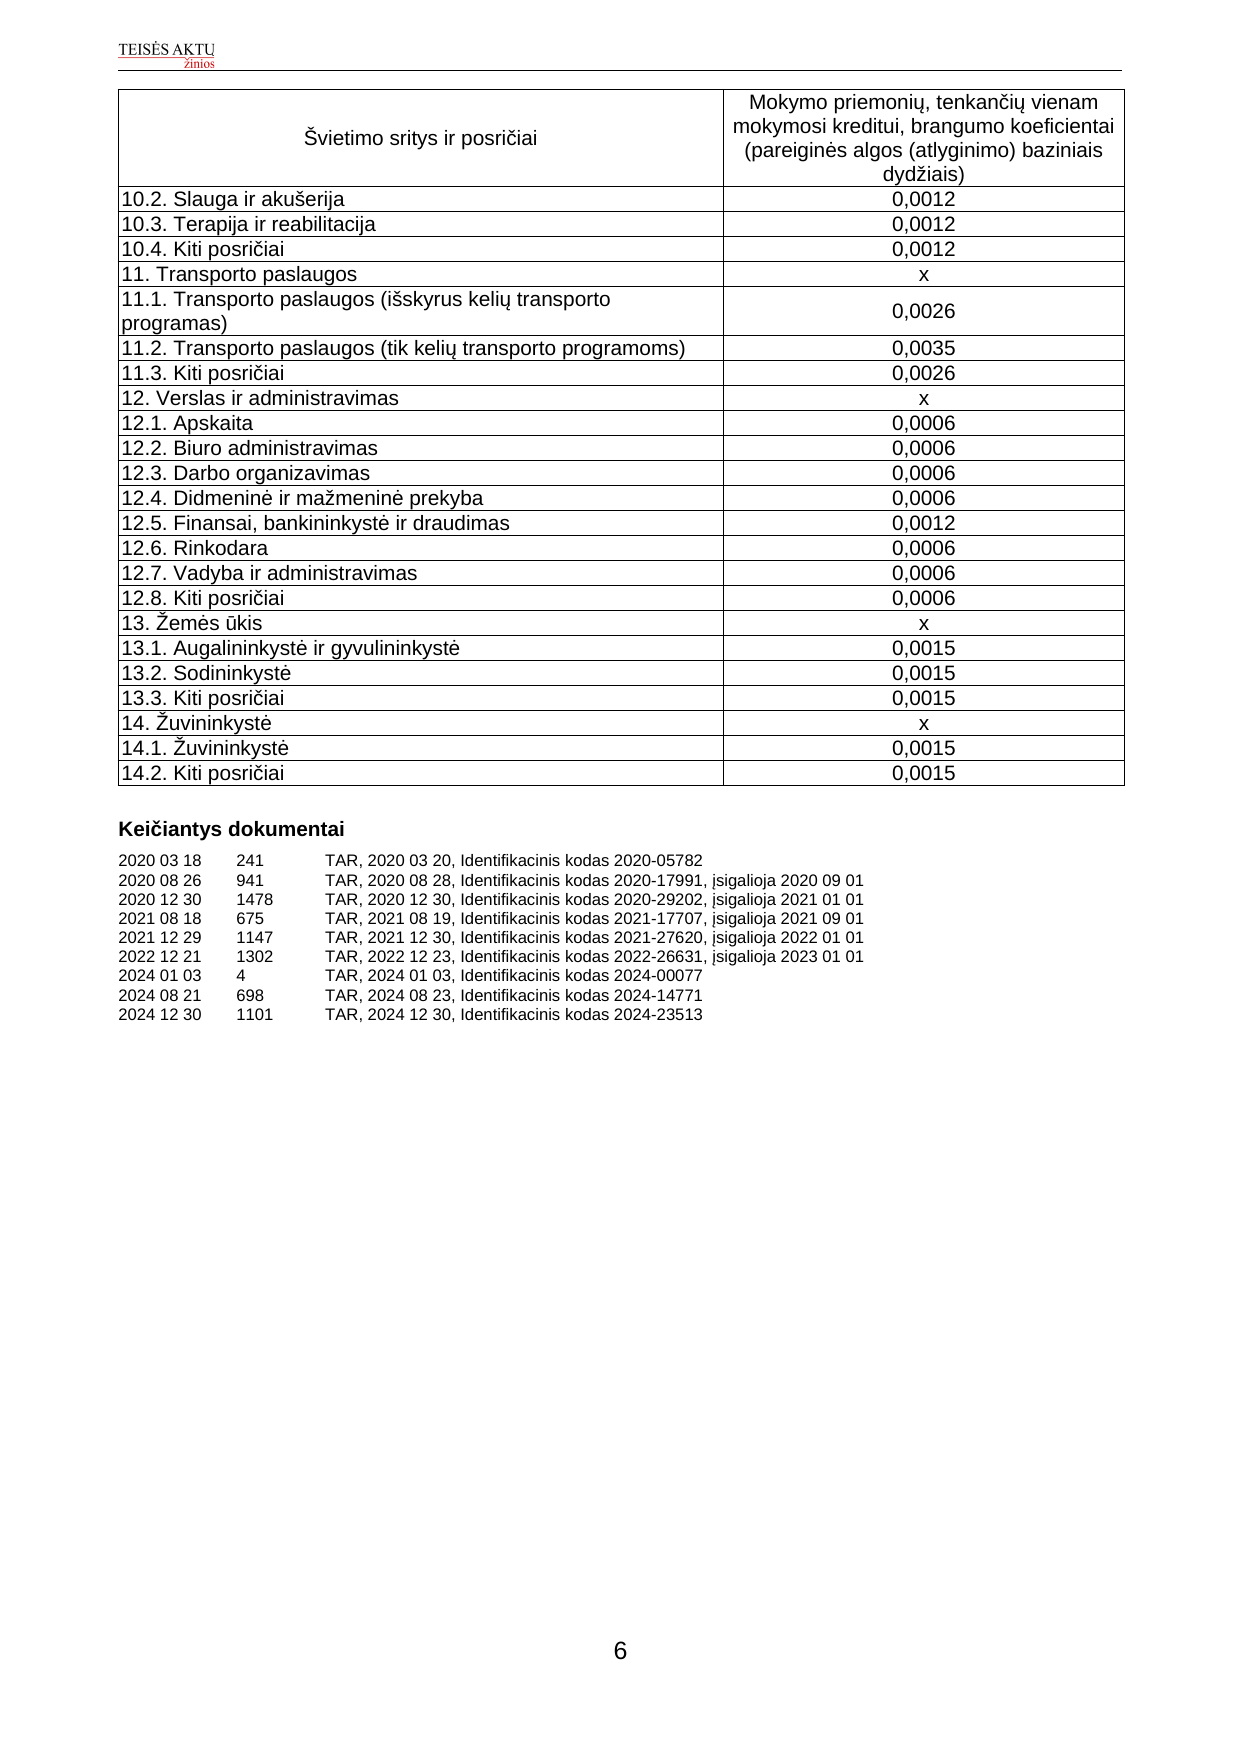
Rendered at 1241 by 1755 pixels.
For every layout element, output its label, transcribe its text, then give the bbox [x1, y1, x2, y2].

table_cell 0,0006 [724, 486, 1124, 509]
table_cell 12.6. Rinkodara [119, 536, 723, 559]
table_cell 0,0035 [724, 336, 1124, 359]
table_cell 14.2. Kiti posričiai [119, 761, 723, 784]
table_cell x [724, 711, 1124, 734]
table_cell 12.3. Darbo organizavimas [119, 461, 723, 484]
text 2020 03 18 241 TAR, 2020 03 20, Identifikacinis kodas 2020-05782 [118, 851, 1122, 870]
table_cell 0,0006 [724, 536, 1124, 559]
table_cell 0,0015 [724, 661, 1124, 684]
table_cell 0,0012 [724, 212, 1124, 236]
table_cell 0,0015 [724, 736, 1124, 759]
table_cell 13. Žemės ūkis [119, 611, 723, 634]
table_cell 10.2. Slauga ir akušerija [119, 187, 723, 211]
table_cell 0,0026 [724, 361, 1124, 384]
text 2022 12 21 1302 TAR, 2022 12 23, Identifikacinis kodas 2022-26631, įsigalioja 2023 01 01 [118, 947, 1122, 966]
table_header Švietimo sritys ir posričiai [119, 90, 723, 186]
table_cell 13.1. Augalininkystė ir gyvulininkystė [119, 636, 723, 659]
table_cell 11.3. Kiti posričiai [119, 361, 723, 384]
table_cell 10.4. Kiti posričiai [119, 237, 723, 261]
text 2024 08 21 698 TAR, 2024 08 23, Identifikacinis kodas 2024-14771 [118, 985, 1122, 1004]
table_cell 12.2. Biuro administravimas [119, 436, 723, 459]
table_cell 12.7. Vadyba ir administravimas [119, 561, 723, 584]
table_cell 11.2. Transporto paslaugos (tik kelių transporto programoms) [119, 336, 723, 359]
table_cell 0,0015 [724, 636, 1124, 659]
table_cell 13.2. Sodininkystė [119, 661, 723, 684]
table_cell 0,0012 [724, 511, 1124, 534]
text 2020 08 26 941 TAR, 2020 08 28, Identifikacinis kodas 2020-17991, įsigalioja 2020 09 01 [118, 870, 1122, 889]
table_cell 14. Žuvininkystė [119, 711, 723, 734]
text 2021 08 18 675 TAR, 2021 08 19, Identifikacinis kodas 2021-17707, įsigalioja 2021 09 01 [118, 909, 1122, 928]
text 2024 01 03 4 TAR, 2024 01 03, Identifikacinis kodas 2024-00077 [118, 966, 1122, 985]
table_cell 14.1. Žuvininkystė [119, 736, 723, 759]
table_cell 0,0006 [724, 411, 1124, 434]
text Keičiantys dokumentai [118, 817, 1122, 841]
table_cell 0,0026 [724, 287, 1124, 334]
table_cell x [724, 386, 1124, 409]
text 2021 12 29 1147 TAR, 2021 12 30, Identifikacinis kodas 2021-27620, įsigalioja 2022 01 01 [118, 928, 1122, 947]
table_cell x [724, 262, 1124, 286]
table_cell 12.8. Kiti posričiai [119, 586, 723, 609]
table_cell x [724, 611, 1124, 634]
table_cell 0,0015 [724, 686, 1124, 709]
table_cell 0,0006 [724, 436, 1124, 459]
table_cell 0,0006 [724, 561, 1124, 584]
table_cell 0,0006 [724, 586, 1124, 609]
table_cell 0,0006 [724, 461, 1124, 484]
table_cell 12. Verslas ir administravimas [119, 386, 723, 409]
text 2020 12 30 1478 TAR, 2020 12 30, Identifikacinis kodas 2020-29202, įsigalioja 2021 01 01 [118, 889, 1122, 909]
table_cell 12.5. Finansai, bankininkystė ir draudimas [119, 511, 723, 534]
table_cell 12.4. Didmeninė ir mažmeninė prekyba [119, 486, 723, 509]
table_cell 0,0012 [724, 187, 1124, 211]
table_cell 0,0015 [724, 761, 1124, 784]
table_cell 12.1. Apskaita [119, 411, 723, 434]
table_cell 10.3. Terapija ir reabilitacija [119, 212, 723, 236]
table_cell 0,0012 [724, 237, 1124, 261]
text 2024 12 30 1101 TAR, 2024 12 30, Identifikacinis kodas 2024-23513 [118, 1004, 1122, 1024]
table_cell 11. Transporto paslaugos [119, 262, 723, 286]
table_cell 13.3. Kiti posričiai [119, 686, 723, 709]
table_header Mokymo priemonių, tenkančių vienam mokymosi kreditui, brangumo koeficientai (pareiginės algos (atlyginimo) baziniais dydžiais) [724, 90, 1124, 186]
table_cell 11.1. Transporto paslaugos (išskyrus kelių transporto programas) [119, 287, 723, 334]
